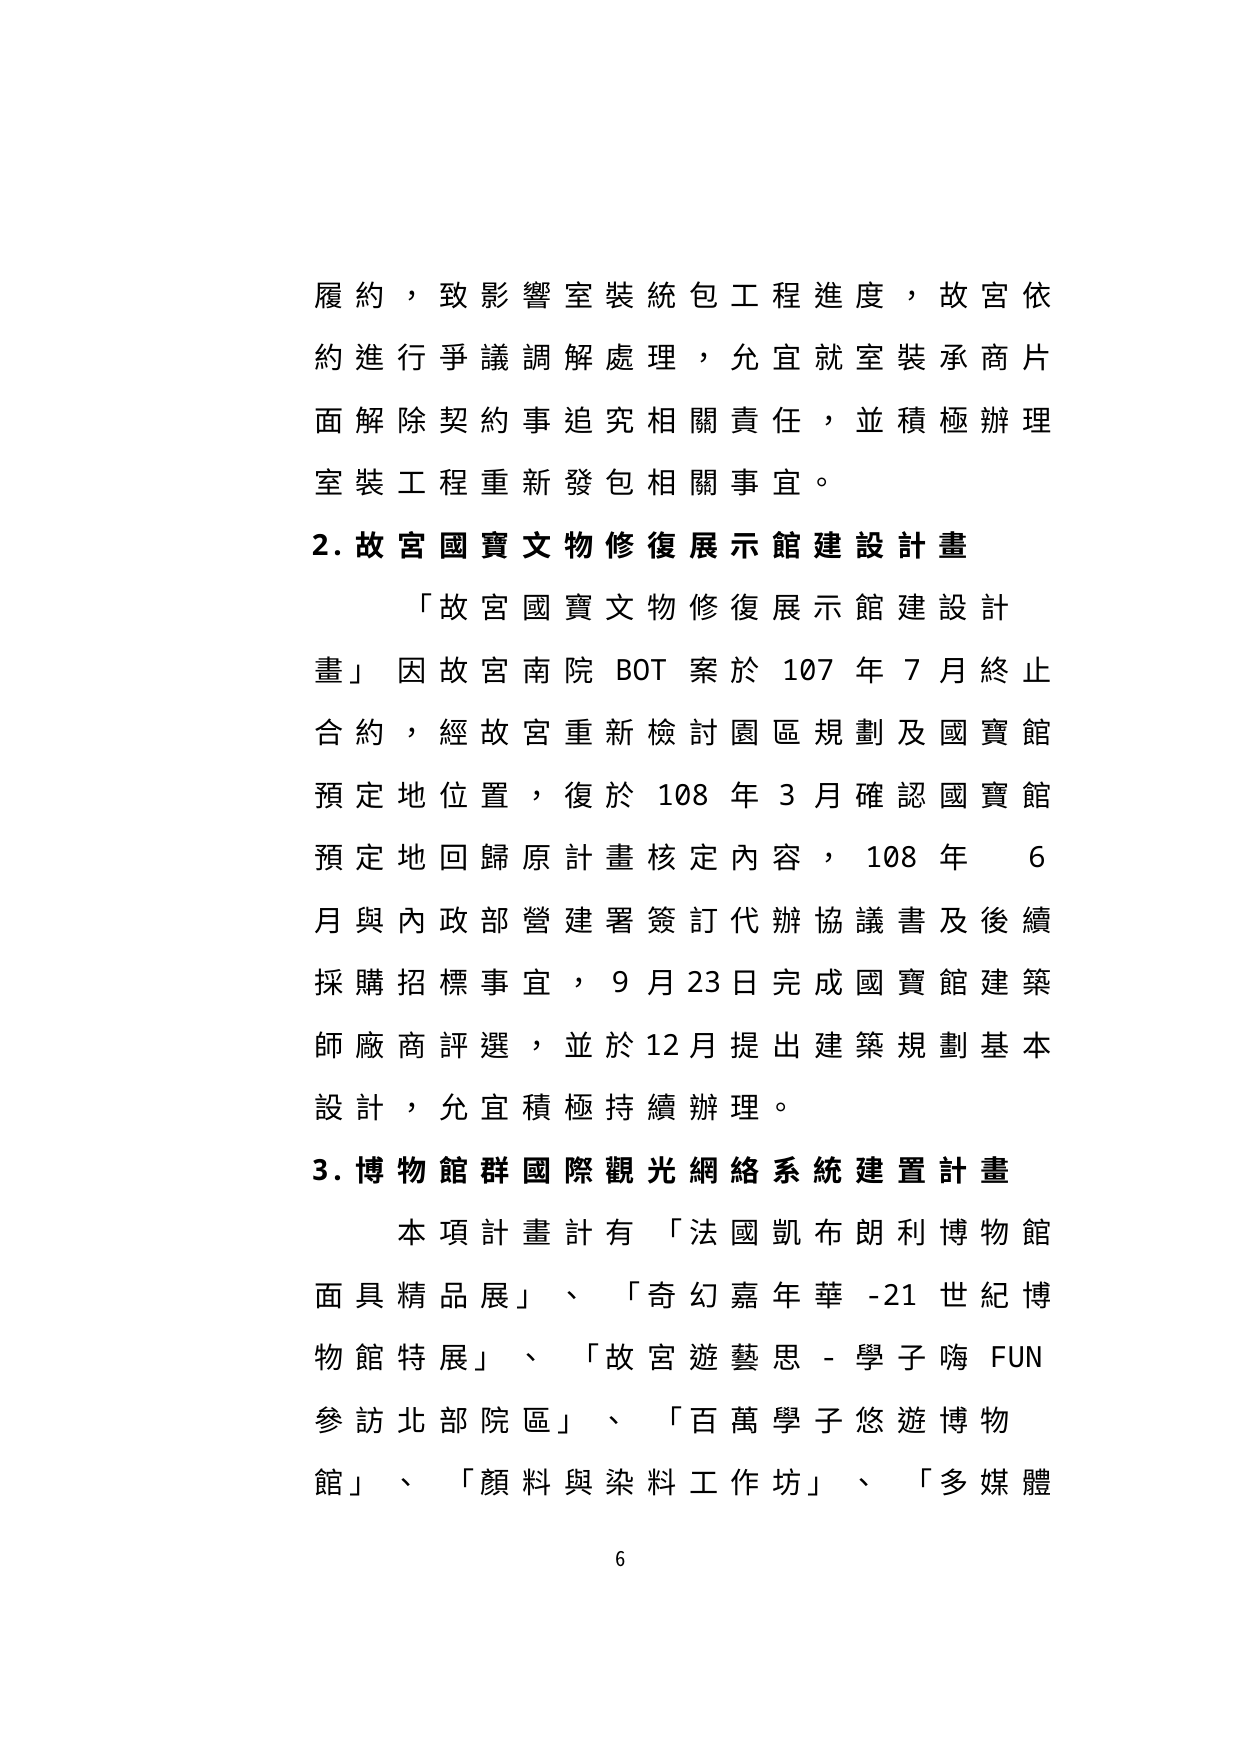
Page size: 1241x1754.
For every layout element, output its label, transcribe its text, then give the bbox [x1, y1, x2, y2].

text 本項計畫計有「法國凱布朗利博物館面具精品展」、「奇幻嘉年華-21世紀博物館特展」、「故宮遊藝思-學子嗨FUN參訪北部院區」、「百萬學子悠遊博物館」、「顏料與染料工作坊」、「多媒體 [301, 1189, 1058, 1502]
text 2.故宮國寶文物修復展示館建設計畫 [271, 502, 1058, 564]
text 履約，致影響室裝統包工程進度，故宮依約進行爭議調解處理，允宜就室裝承商片面解除契約事追究相關責任，並積極辦理室裝工程重新發包相關事宜。 [301, 252, 1058, 502]
text 3.博物館群國際觀光網絡系統建置計畫 [271, 1127, 1058, 1189]
text 「故宮國寶文物修復展示館建設計畫」因故宮南院BOT案於107年7月終止合約，經故宮重新檢討園區規劃及國寶館預定地位置，復於108年3月確認國寶館預定地回歸原計畫核定內容，108年 6月與內政部營建署簽訂代辦協議書及後續採購招標事宜，9月23日完成國寶館建築師廠商評選，並於12月提出建築規劃基本設計，允宜積極持續辦理。 [301, 564, 1058, 1127]
